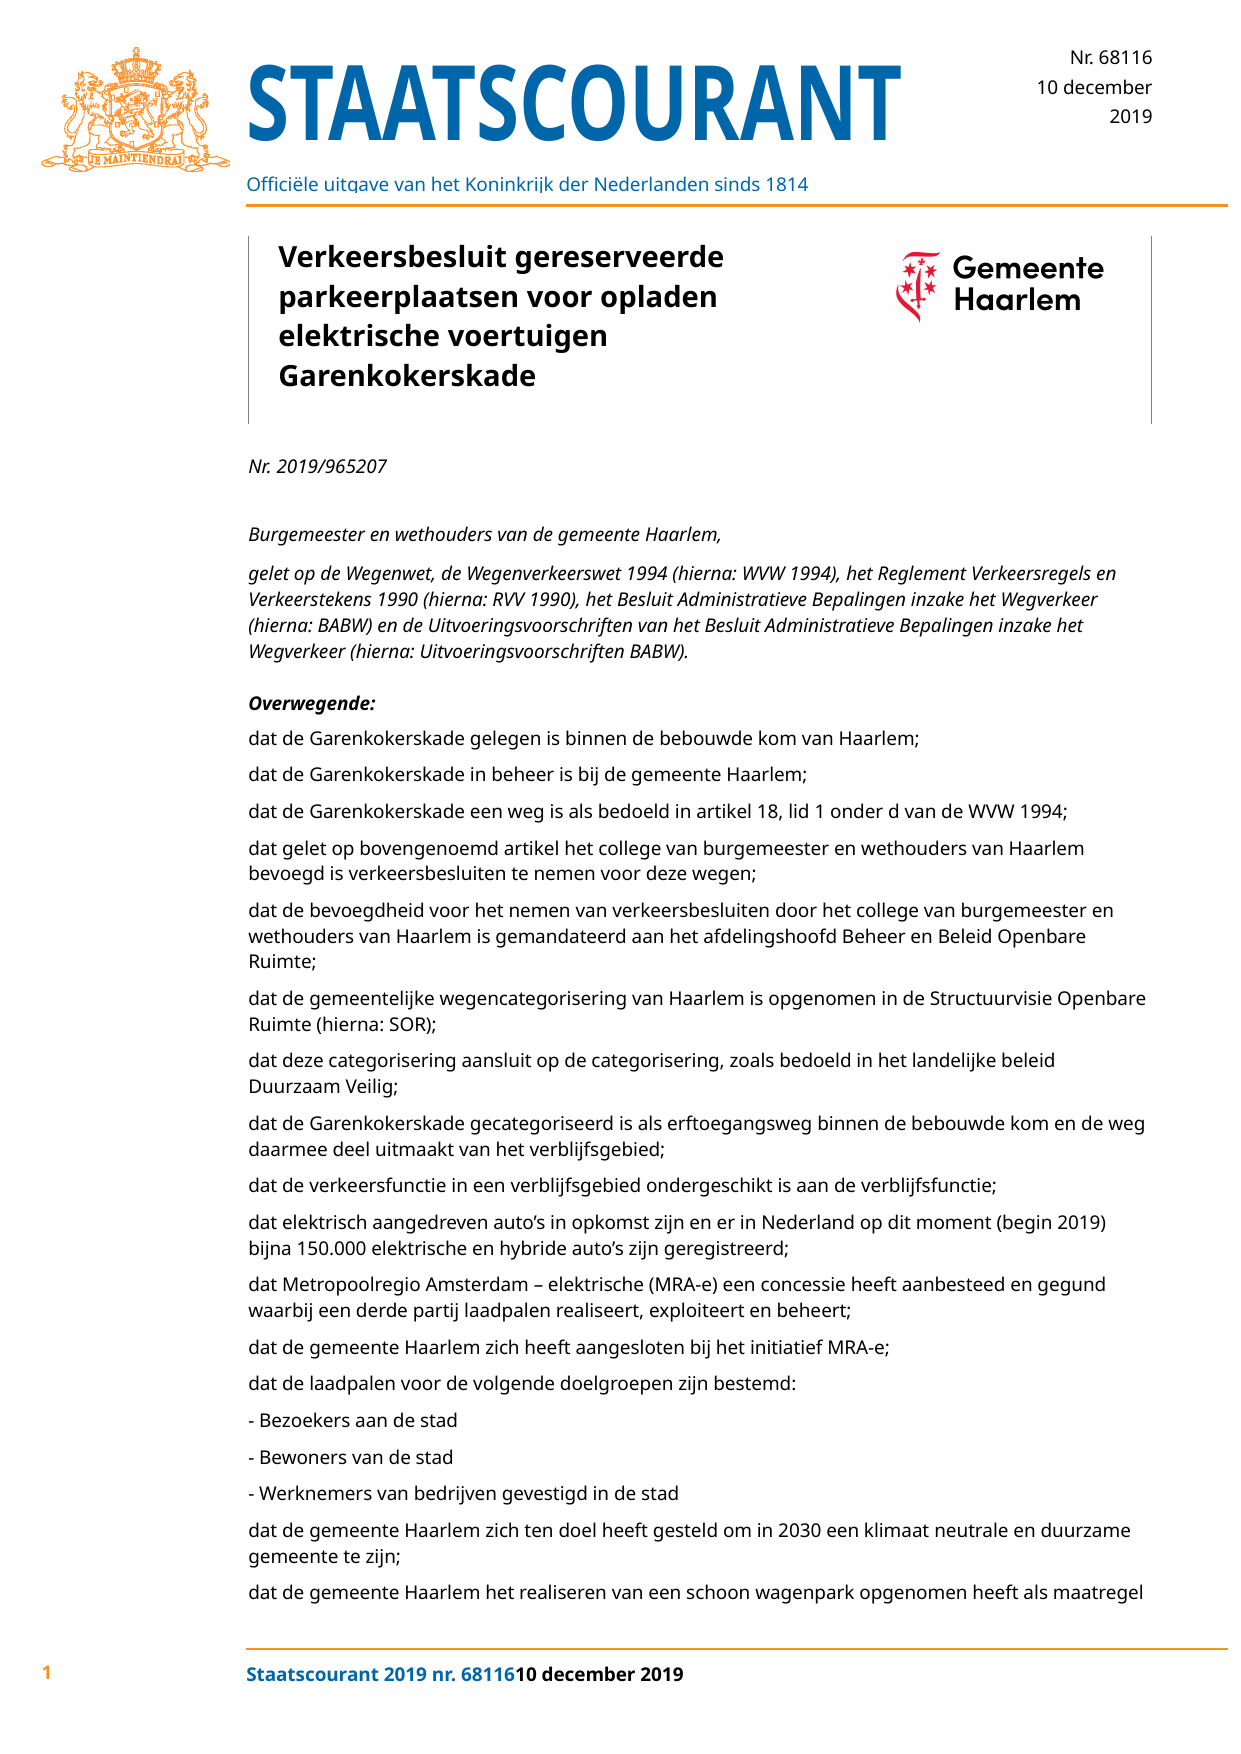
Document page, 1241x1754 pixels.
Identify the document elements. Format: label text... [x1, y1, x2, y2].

text dat deze categorisering aansluit op de categorisering, zoals bedoeld in het landelijke beleid Duurzaam Veilig; [248, 1048, 1152, 1099]
text dat de gemeente Haarlem het realiseren van een schoon wagenpark opgenomen heeft als maatregel [248, 1579, 1152, 1605]
text dat de bevoegdheid voor het nemen van verkeersbesluiten door het college van burgemeester en wethouders van Haarlem is gemandateerd aan het afdelingshoofd Beheer en Beleid Openbare Ruimte; [248, 897, 1152, 974]
text dat de Garenkokerskade gelegen is binnen de bebouwde kom van Haarlem; [248, 725, 1152, 750]
text - Bewoners van de stad [248, 1444, 1152, 1469]
text dat de Garenkokerskade gecategoriseerd is als erftoegangsweg binnen de bebouwde kom en de weg daarmee deel uitmaakt van het verblijfsgebied; [248, 1110, 1152, 1161]
text dat elektrisch aangedreven auto’s in opkomst zijn en er in Nederland op dit moment (begin 2019) bijna 150.000 elektrische en hybride auto’s zijn geregistreerd; [248, 1209, 1152, 1261]
text Nr. 2019/965207 [248, 454, 1152, 479]
text dat de laadpalen voor de volgende doelgroepen zijn bestemd: [248, 1371, 1152, 1396]
table_header [850, 236, 1151, 424]
text dat gelet op bovengenoemd artikel het college van burgemeester en wethouders van Haarlem bevoegd is verkeersbesluiten te nemen voor deze wegen; [248, 835, 1152, 886]
table_header Verkeersbesluit gereserveerde parkeerplaatsen voor opladen elektrische voertuigen Garenkokerskade [249, 236, 850, 424]
text - Werknemers van bedrijven gevestigd in de stad [248, 1481, 1152, 1506]
text dat de verkeersfunctie in een verblijfsgebied ondergeschikt is aan de verblijfsfunctie; [248, 1172, 1152, 1198]
text Burgemeester en wethouders van de gemeente Haarlem, [248, 521, 1152, 547]
text dat de Garenkokerskade een weg is als bedoeld in artikel 18, lid 1 onder d van de WVW 1994; [248, 798, 1152, 824]
text dat de gemeente Haarlem zich ten doel heeft gesteld om in 2030 een klimaat neutrale en duurzame gemeente te zijn; [248, 1517, 1152, 1569]
text gelet op de Wegenwet, de Wegenverkeerswet 1994 (hierna: WVW 1994), het Reglement Verkeersregels en Verkeerstekens 1990 (hierna: RVV 1990), het Besluit Administratieve Bepalingen inzake het Wegverkeer (hierna: BABW) en de Uitvoeringsvoorschriften van het Besluit Administratieve Bepalingen inzake het Wegverkeer (hierna: Uitvoeringsvoorschriften BABW). [248, 561, 1152, 663]
text dat de gemeente Haarlem zich heeft aangesloten bij het initiatief MRA-e; [248, 1334, 1152, 1359]
text dat de Garenkokerskade in beheer is bij de gemeente Haarlem; [248, 761, 1152, 787]
text Overwegende: [248, 691, 1152, 716]
text dat de gemeentelijke wegencategorisering van Haarlem is opgenomen in de Structuurvisie Openbare Ruimte (hierna: SOR); [248, 985, 1152, 1037]
picture [882, 236, 1119, 331]
picture [41, 47, 231, 172]
text - Bezoekers aan de stad [248, 1407, 1152, 1433]
text dat Metropoolregio Amsterdam – elektrische (MRA-e) een concessie heeft aanbesteed en gegund waarbij een derde partij laadpalen realiseert, exploiteert en beheert; [248, 1271, 1152, 1323]
